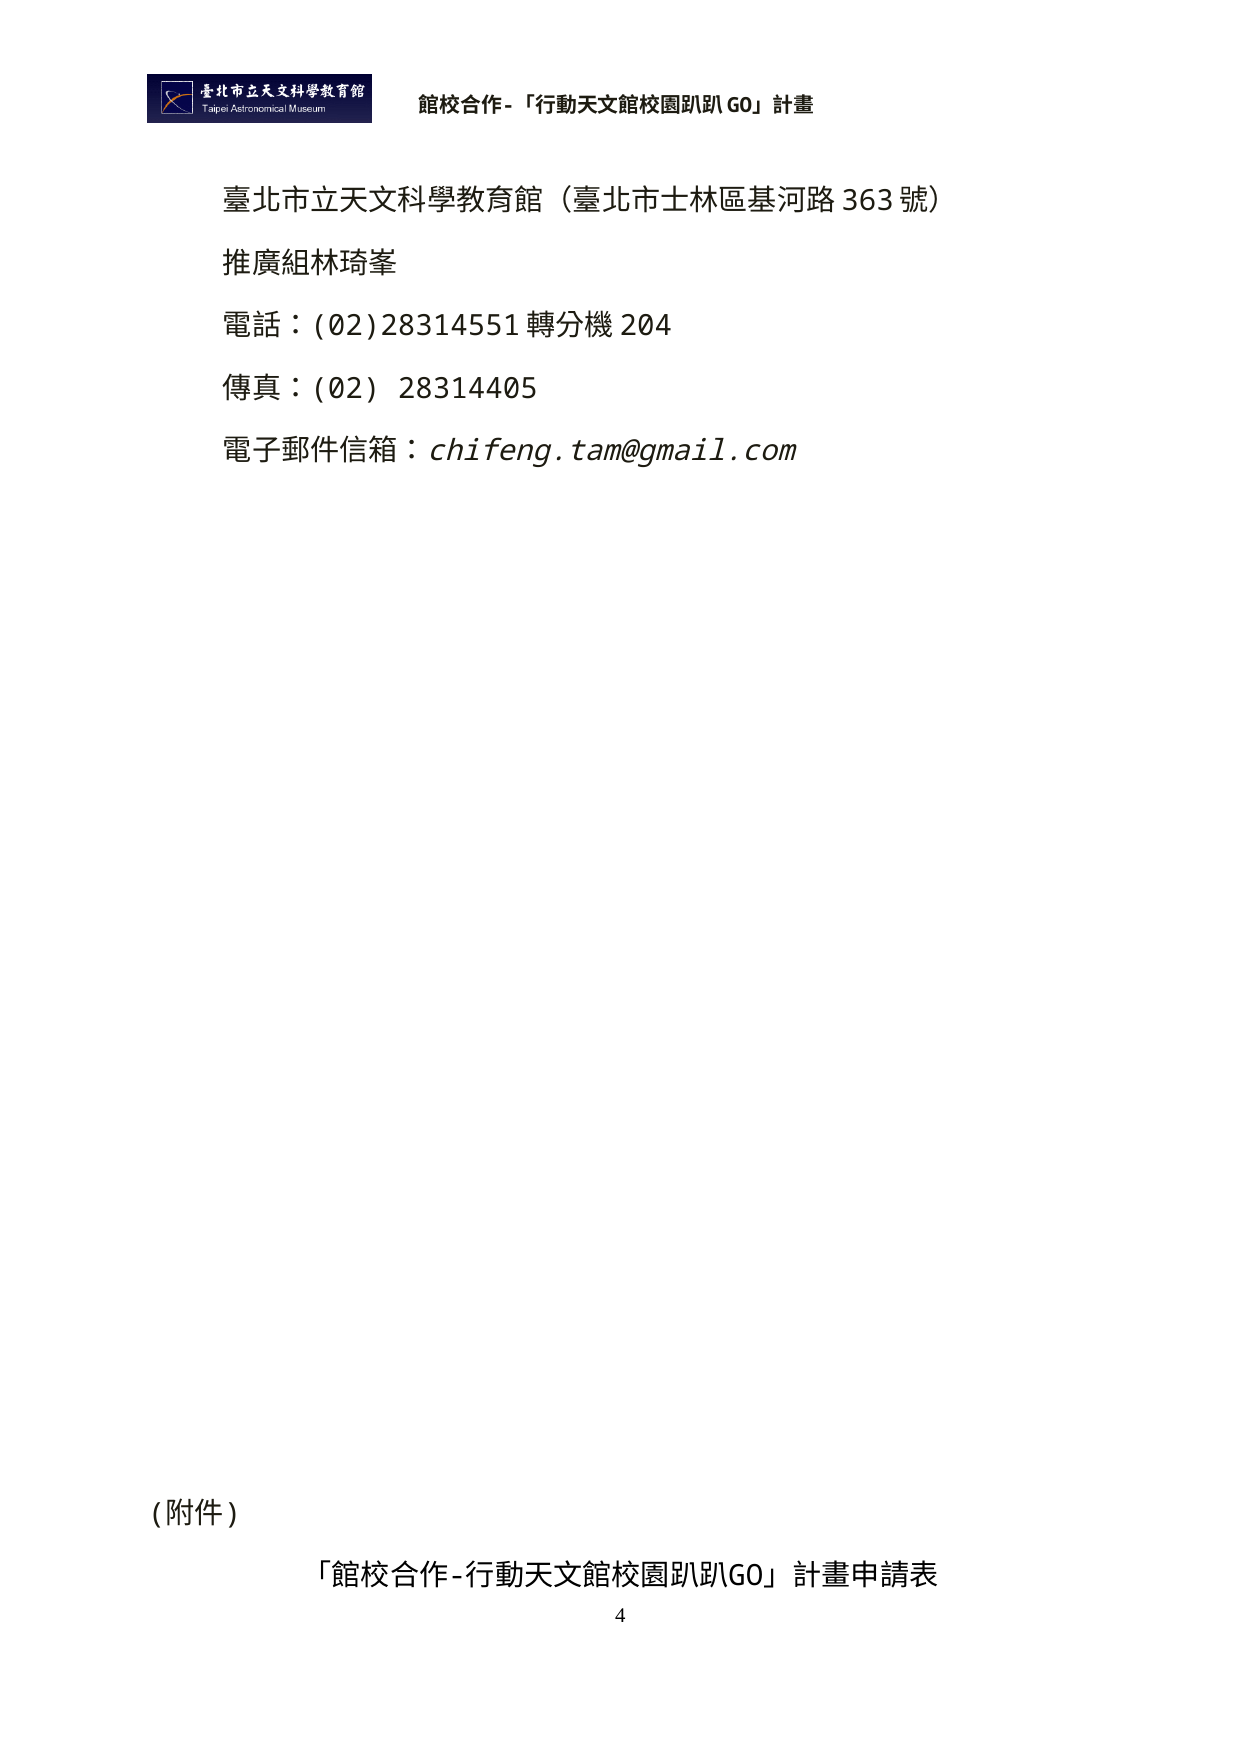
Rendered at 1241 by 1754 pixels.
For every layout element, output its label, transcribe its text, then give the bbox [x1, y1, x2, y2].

text 電話：(02)28314551轉分機204 [223, 281, 1092, 344]
text 推廣組林琦峯 [223, 219, 1092, 281]
text 傳真：(02) 28314405 [223, 344, 1092, 406]
text 「館校合作-行動天文館校園趴趴GO」計畫申請表 [148, 1531, 1092, 1594]
text 臺北市立天文科學教育館（臺北市士林區基河路363號） [223, 156, 1092, 219]
text 電子郵件信箱：chifeng.tam@gmail.com [223, 406, 1092, 469]
text (附件) [148, 1469, 1092, 1531]
